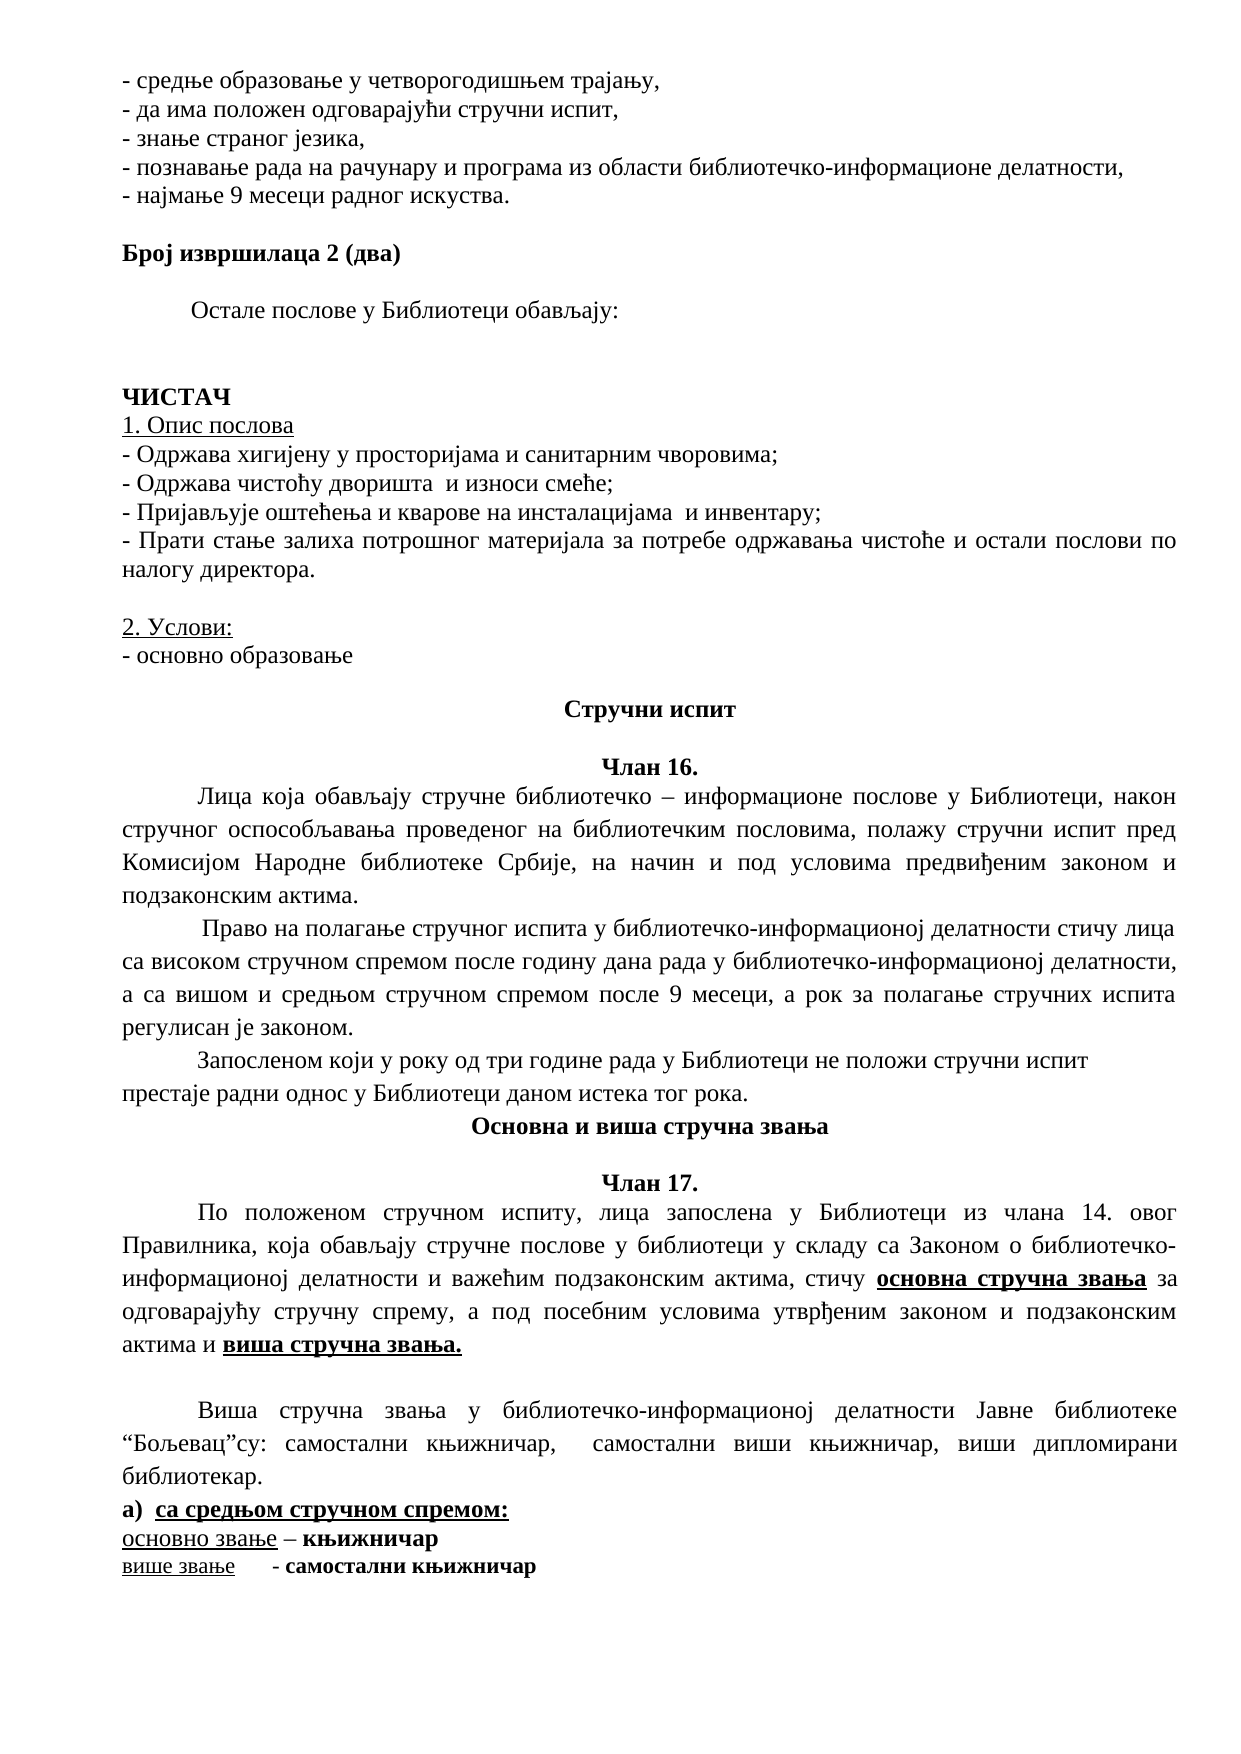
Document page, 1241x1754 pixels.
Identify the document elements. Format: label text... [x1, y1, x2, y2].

text - знање страног језика, [122, 123, 1178, 152]
text - познавање рада на рачунару и програма из области библиотечко-информационе делатности, [122, 152, 1178, 181]
text - основно образовање [122, 641, 1178, 669]
subtitle а) са средњом стручном спремом: [122, 1494, 1178, 1523]
text Број извршилаца 2 (два) [122, 238, 1178, 267]
text основно звање – књижничар [122, 1523, 1178, 1552]
text По положеном стручном испиту, лица запослена у Библиотеци из члана 14. овог Правилника, која обављају стручне послове у библиотеци у складу са Законом о библиотечко- информационој делатности и важећим подзаконским актима, стичу основна стручна звања за одговарајућу стручну спрему, а под посебним условима утврђеним законом и подзаконским актима и виша стручна звања. [122, 1197, 1178, 1358]
text - најмање 9 месеци радног искуства. [122, 181, 1178, 209]
text - Пријављује оштећења и кварове на инсталацијама и инвентару; [122, 497, 1178, 526]
text Остале послове у Библиотеци обављају: [122, 296, 1178, 324]
text - Прати стање залиха потрошног материјала за потребе одржавања чистоће и остали послови по налогу директора. [122, 526, 1178, 583]
text Виша стручна звања у библиотечко-информационој делатности Јавне библиотеке “Бољевац”су: самостални књижничар, самостални виши књижничар, виши дипломирани библиотекар. [122, 1395, 1178, 1490]
text Основна и виша стручна звања [122, 1111, 1178, 1140]
subtitle Члан 16. [122, 752, 1178, 781]
text - Одржава чистоћу дворишта и износи смеће; [122, 468, 1178, 497]
text - средње образовање у четворогодишњем трајању, [122, 66, 1178, 94]
text - Одржава хигијену у просторијама и санитарним чворовима; [122, 439, 1178, 468]
text Запосленом који у року од три године рада у Библиотеци не положи стручни испит престаје радни однос у Библиотеци даном истека тог рока. [122, 1045, 1178, 1107]
text - да има положен одговарајући стручни испит, [122, 94, 1178, 123]
text Лица која обављају стручне библиотечко – информационе послове у Библиотеци, након стручног оспособљавања проведеног на библиотечким пословима, полажу стручни испит пред Комисијом Народне библиотеке Србије, на начин и под условима предвиђеним законом и подзаконским актима. [122, 781, 1178, 909]
text Стручни испит [122, 694, 1178, 723]
text ЧИСТАЧ [122, 382, 1178, 411]
text Право на полагање стручног испита у библиотечко-информационој делатности стичу лица са високом стручном спремом после годину дана рада у библиотечко-информационој делатности, а са вишом и средњом стручном спремом после 9 месеци, а рок за полагање стручних испита регулисан је законом. [122, 913, 1178, 1041]
text 2. Услови: [122, 612, 1178, 641]
subtitle Члан 17. [122, 1168, 1178, 1197]
text 1. Опис послова [122, 411, 1178, 439]
text више звање - самостални књижничар [122, 1552, 1178, 1578]
